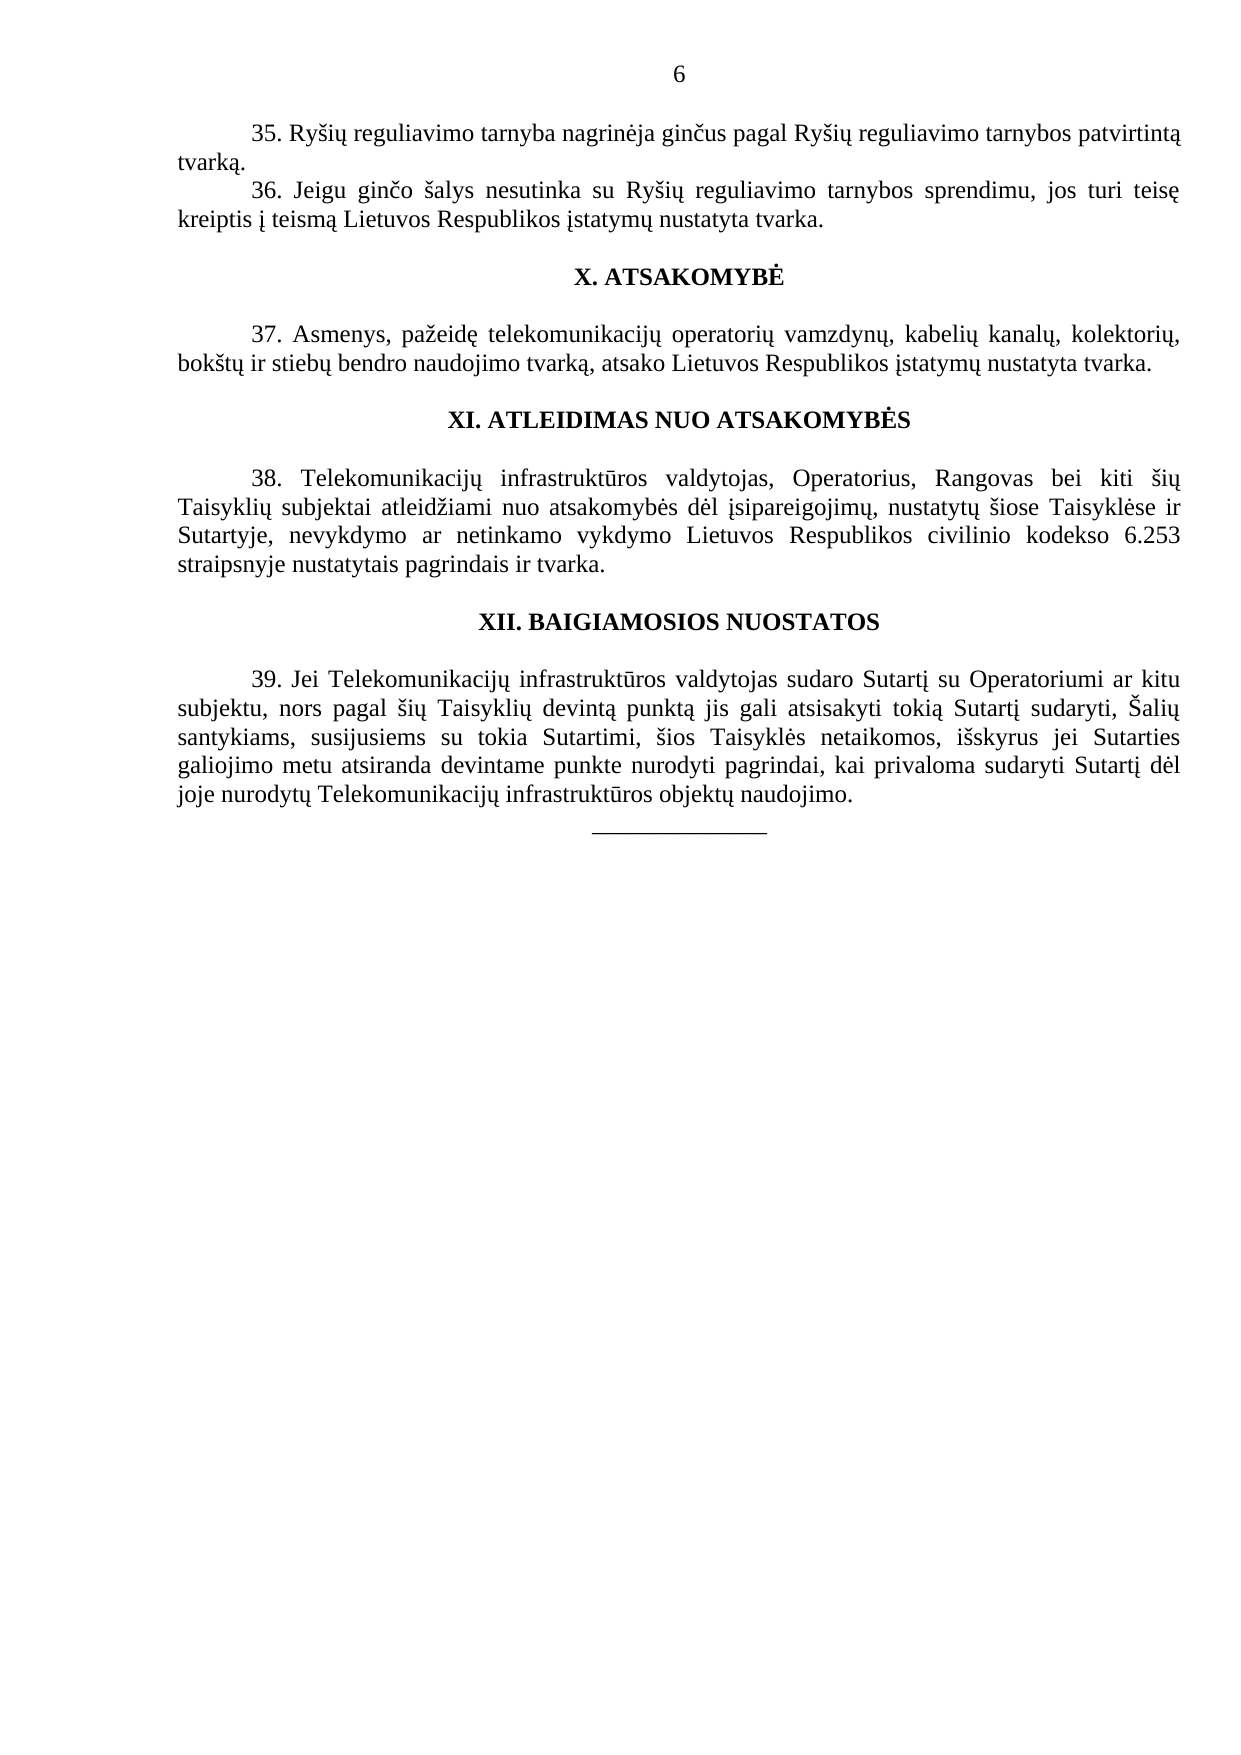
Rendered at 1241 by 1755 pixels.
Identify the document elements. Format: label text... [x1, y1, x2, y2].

text ______________ [177, 808, 1181, 837]
text XII. BAIGIAMOSIOS NUOSTATOS [177, 607, 1181, 636]
text 36. Jeigu ginčo šalys nesutinka su Ryšių reguliavimo tarnybos sprendimu, jos turi teisę kreiptis į teismą Lietuvos Respublikos įstatymų nustatyta tvarka. [177, 176, 1181, 233]
text X. Atsakomybė [177, 262, 1181, 291]
text 37. Asmenys, pažeidę telekomunikacijų operatorių vamzdynų, kabelių kanalų, kolektorių, bokštų ir stiebų bendro naudojimo tvarką, atsako Lietuvos Respublikos įstatymų nustatyta tvarka. [177, 319, 1181, 377]
text 35. Ryšių reguliavimo tarnyba nagrinėja ginčus pagal Ryšių reguliavimo tarnybos patvirtintą tvarką. [177, 118, 1181, 176]
text XI. ATLEIDIMAS NUO ATSAKOMYBĖS [177, 406, 1181, 434]
text 38. Telekomunikacijų infrastruktūros valdytojas, Operatorius, Rangovas bei kiti šių Taisyklių subjektai atleidžiami nuo atsakomybės dėl įsipareigojimų, nustatytų šiose Taisyklėse ir Sutartyje, nevykdymo ar netinkamo vykdymo Lietuvos Respublikos civilinio kodekso 6.253 straipsnyje nustatytais pagrindais ir tvarka. [177, 463, 1181, 578]
text 39. Jei Telekomunikacijų infrastruktūros valdytojas sudaro Sutartį su Operatoriumi ar kitu subjektu, nors pagal šių Taisyklių devintą punktą jis gali atsisakyti tokią Sutartį sudaryti, Šalių santykiams, susijusiems su tokia Sutartimi, šios Taisyklės netaikomos, išskyrus jei Sutarties galiojimo metu atsiranda devintame punkte nurodyti pagrindai, kai privaloma sudaryti Sutartį dėl joje nurodytų Telekomunikacijų infrastruktūros objektų naudojimo. [177, 664, 1181, 808]
